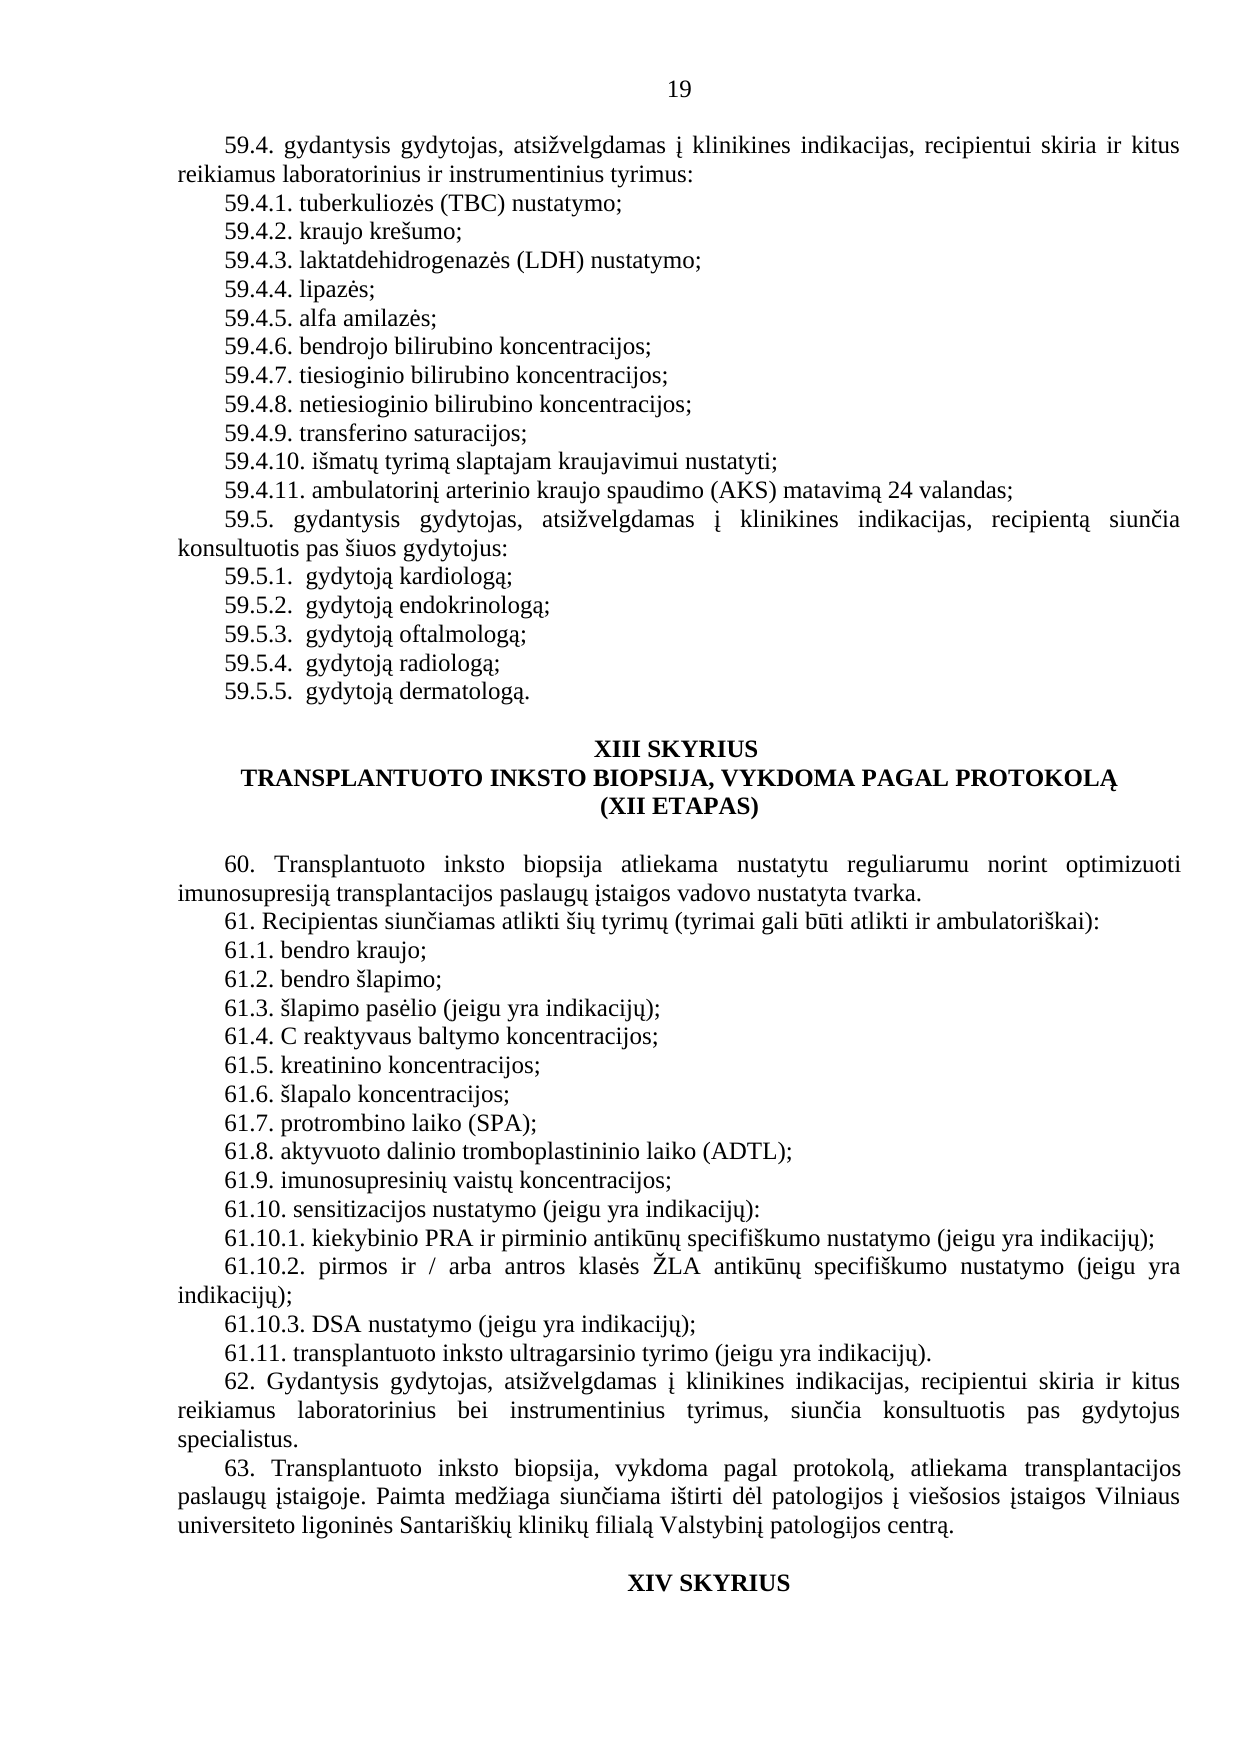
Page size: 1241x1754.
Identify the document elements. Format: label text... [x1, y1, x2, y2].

text 60. Transplantuoto inksto biopsija atliekama nustatytu reguliarumu norint optimizuoti imunosupresiją transplantacijos paslaugų įstaigos vadovo nustatyta tvarka. [177, 849, 1181, 906]
text transplantuoto inksto biopsija, vykdoma pagal protokolą (XII ETAPAS) [177, 763, 1181, 820]
text 59.5.1. gydytoją kardiologą; [177, 561, 1181, 590]
text 61.11. transplantuoto inksto ultragarsinio tyrimo (jeigu yra indikacijų). [177, 1338, 1181, 1366]
text 63. Transplantuoto inksto biopsija, vykdoma pagal protokolą, atliekama transplantacijos paslaugų įstaigoje. Paimta medžiaga siunčiama ištirti dėl patologijos į viešosios įstaigos Vilniaus universiteto ligoninės Santariškių klinikų filialą Valstybinį patologijos centrą. [177, 1453, 1181, 1539]
text 61.10.3. DSA nustatymo (jeigu yra indikacijų); [177, 1309, 1181, 1338]
text 61.4. C reaktyvaus baltymo koncentracijos; [177, 1021, 1181, 1050]
text 59.4.10. išmatų tyrimą slaptajam kraujavimui nustatyti; [177, 446, 1181, 475]
text 59.4.6. bendrojo bilirubino koncentracijos; [177, 331, 1181, 360]
text 59.4.11. ambulatorinį arterinio kraujo spaudimo (AKS) matavimą 24 valandas; [177, 475, 1181, 504]
text 59.5.2. gydytoją endokrinologą; [177, 590, 1181, 619]
text 59.5.4. gydytoją radiologą; [177, 648, 1181, 676]
text 61.8. aktyvuoto dalinio tromboplastininio laiko (ADTL); [177, 1136, 1181, 1165]
text 59.4. gydantysis gydytojas, atsižvelgdamas į klinikines indikacijas, recipientui skiria ir kitus reikiamus laboratorinius ir instrumentinius tyrimus: [177, 130, 1181, 188]
text 59.5.5. gydytoją dermatologą. [177, 676, 1181, 705]
text 59.5.3. gydytoją oftalmologą; [177, 619, 1181, 648]
text 61.9. imunosupresinių vaistų koncentracijos; [177, 1165, 1181, 1194]
text 59.4.8. netiesioginio bilirubino koncentracijos; [177, 389, 1181, 418]
text 61.2. bendro šlapimo; [177, 964, 1181, 993]
text 61.7. protrombino laiko (SPA); [177, 1108, 1181, 1136]
text 59.4.9. transferino saturacijos; [177, 418, 1181, 446]
text 59.4.7. tiesioginio bilirubino koncentracijos; [177, 360, 1181, 389]
text 59.4.3. laktatdehidrogenazės (LDH) nustatymo; [177, 245, 1181, 274]
text 61.10.2. pirmos ir / arba antros klasės ŽLA antikūnų specifiškumo nustatymo (jeigu yra indikacijų); [177, 1251, 1181, 1309]
text XIII SKYRIUS [177, 734, 1181, 763]
text 61.10.1. kiekybinio PRA ir pirminio antikūnų specifiškumo nustatymo (jeigu yra indikacijų); [177, 1223, 1181, 1251]
text 61. Recipientas siunčiamas atlikti šių tyrimų (tyrimai gali būti atlikti ir ambulatoriškai): [177, 906, 1181, 935]
text 59.5. gydantysis gydytojas, atsižvelgdamas į klinikines indikacijas, recipientą siunčia konsultuotis pas šiuos gydytojus: [177, 504, 1181, 561]
text 61.1. bendro kraujo; [177, 935, 1181, 964]
text 59.4.2. kraujo krešumo; [177, 216, 1181, 245]
text 61.6. šlapalo koncentracijos; [177, 1079, 1181, 1108]
text 61.3. šlapimo pasėlio (jeigu yra indikacijų); [177, 993, 1181, 1021]
text 59.4.1. tuberkuliozės (TBC) nustatymo; [177, 188, 1181, 216]
text 59.4.5. alfa amilazės; [177, 303, 1181, 331]
text 62. Gydantysis gydytojas, atsižvelgdamas į klinikines indikacijas, recipientui skiria ir kitus reikiamus laboratorinius bei instrumentinius tyrimus, siunčia konsultuotis pas gydytojus specialistus. [177, 1366, 1181, 1453]
text 61.10. sensitizacijos nustatymo (jeigu yra indikacijų): [177, 1194, 1181, 1223]
text XIV SKYRIUS [177, 1568, 1181, 1596]
text 61.5. kreatinino koncentracijos; [177, 1050, 1181, 1079]
text 59.4.4. lipazės; [177, 274, 1181, 303]
